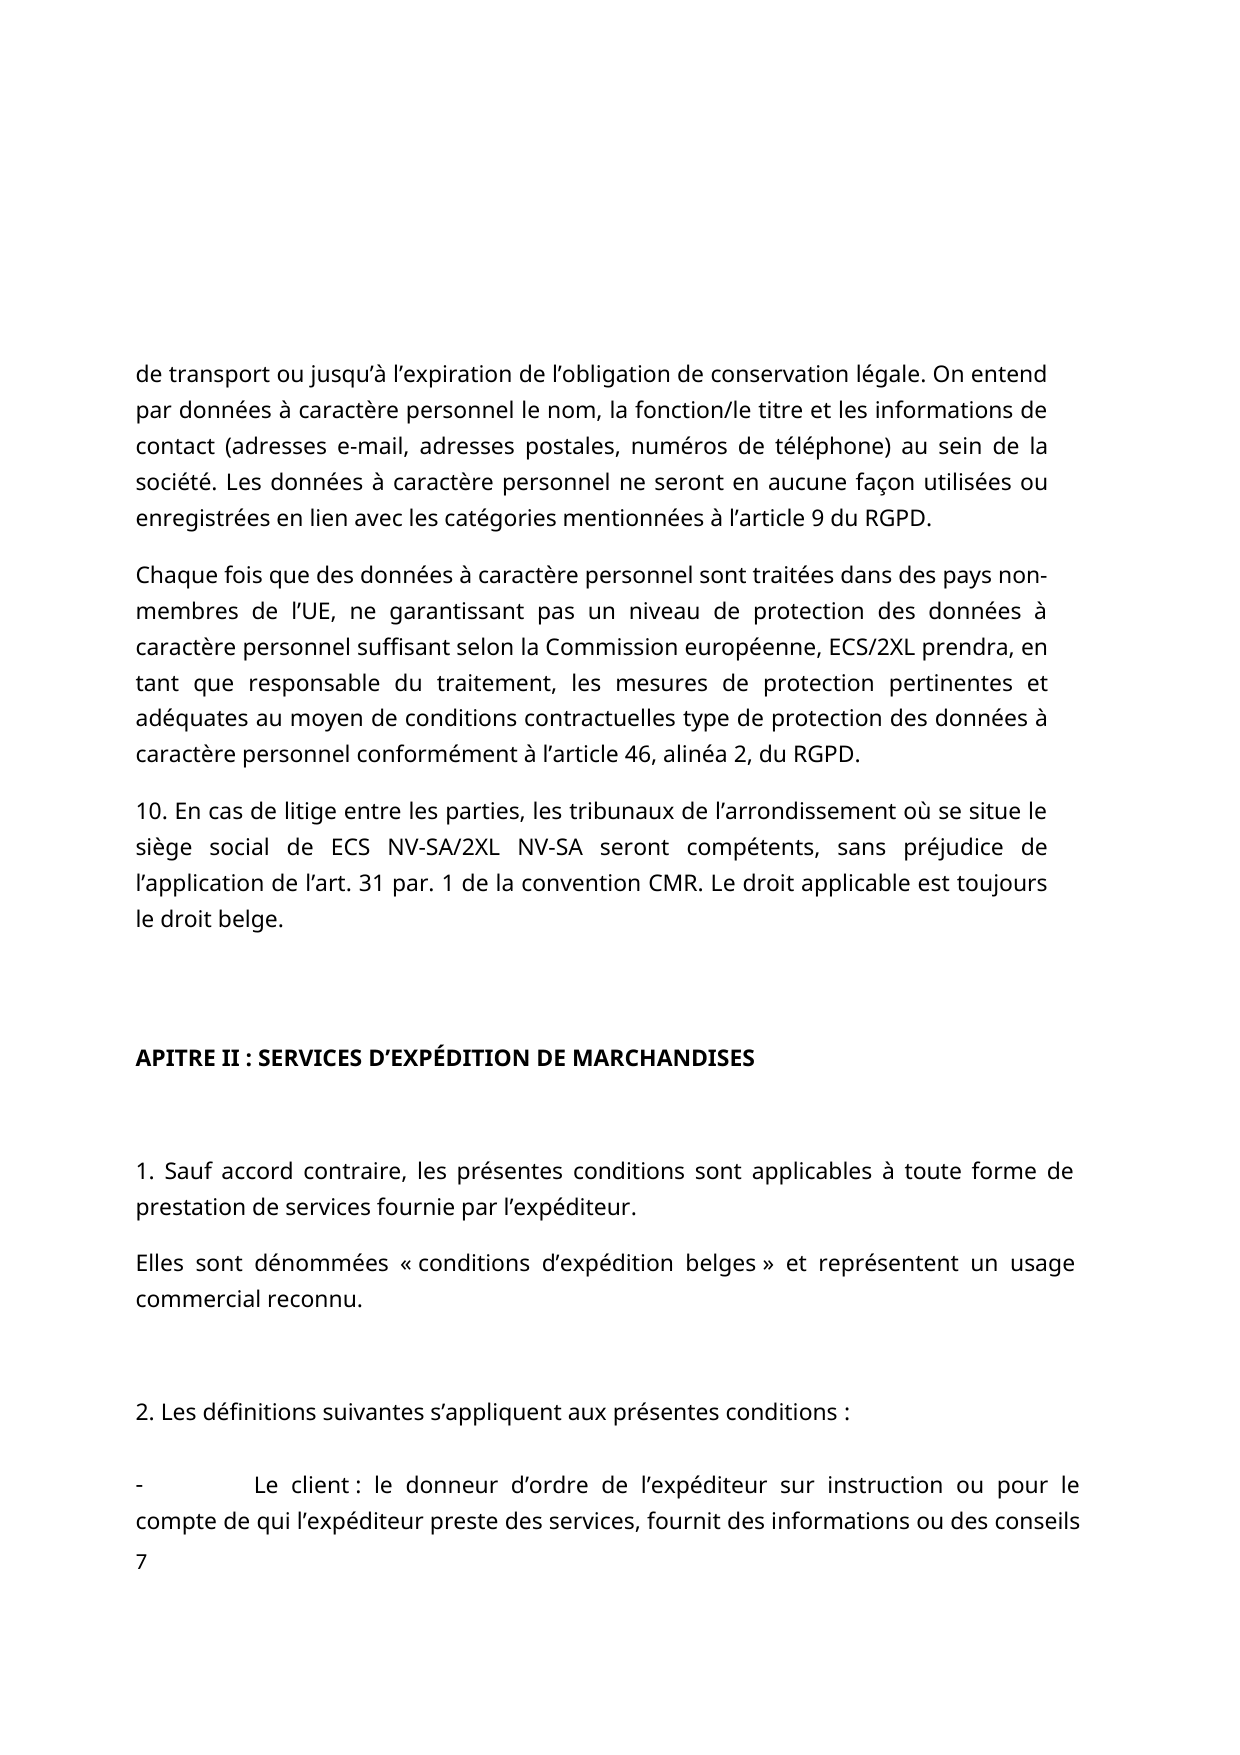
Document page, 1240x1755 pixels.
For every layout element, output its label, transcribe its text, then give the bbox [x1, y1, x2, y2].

list Le client : le donneur d’ordre de l’expéditeur sur instruction ou pour le compte de qui l’expéditeur preste des services, fournit des informations ou des conseils [135, 1469, 1081, 1536]
text Chaque fois que des données à caractère personnel sont traitées dans des pays non-membres de l’UE, ne garantissant pas un niveau de protection des données à caractère personnel suffisant selon la Commission européenne, ECS/2XL prendra, en tant que responsable du traitement, les mesures de protection pertinentes et adéquates au moyen de conditions contractuelles type de protection des données à caractère personnel conformément à l’article 46, alinéa 2, du RGPD. [135, 559, 1049, 769]
text Elles sont dénommées « conditions d’expédition belges » et représentent un usage commercial reconnu. [135, 1247, 1075, 1314]
text APITRE II : SERVICES D’EXPÉDITION DE MARCHANDISES [135, 1042, 1104, 1074]
text 10. En cas de litige entre les parties, les tribunaux de l’arrondissement où se situe le siège social de ECS NV-SA/2XL NV-SA seront compétents, sans préjudice de l’application de l’art. 31 par. 1 de la convention CMR. Le droit applicable est toujours le droit belge. [135, 795, 1049, 934]
text 2. Les définitions suivantes s’appliquent aux présentes conditions : [135, 1396, 1075, 1427]
text 1. Sauf accord contraire, les présentes conditions sont applicables à toute forme de prestation de services fournie par l’expéditeur. [135, 1155, 1075, 1222]
text de transport ou jusqu’à l’expiration de l’obligation de conservation légale. On entend par données à caractère personnel le nom, la fonction/le titre et les informations de contact (adresses e-mail, adresses postales, numéros de téléphone) au sein de la société. Les données à caractère personnel ne seront en aucune façon utilisées ou enregistrées en lien avec les catégories mentionnées à l’article 9 du RGPD. [135, 358, 1049, 533]
